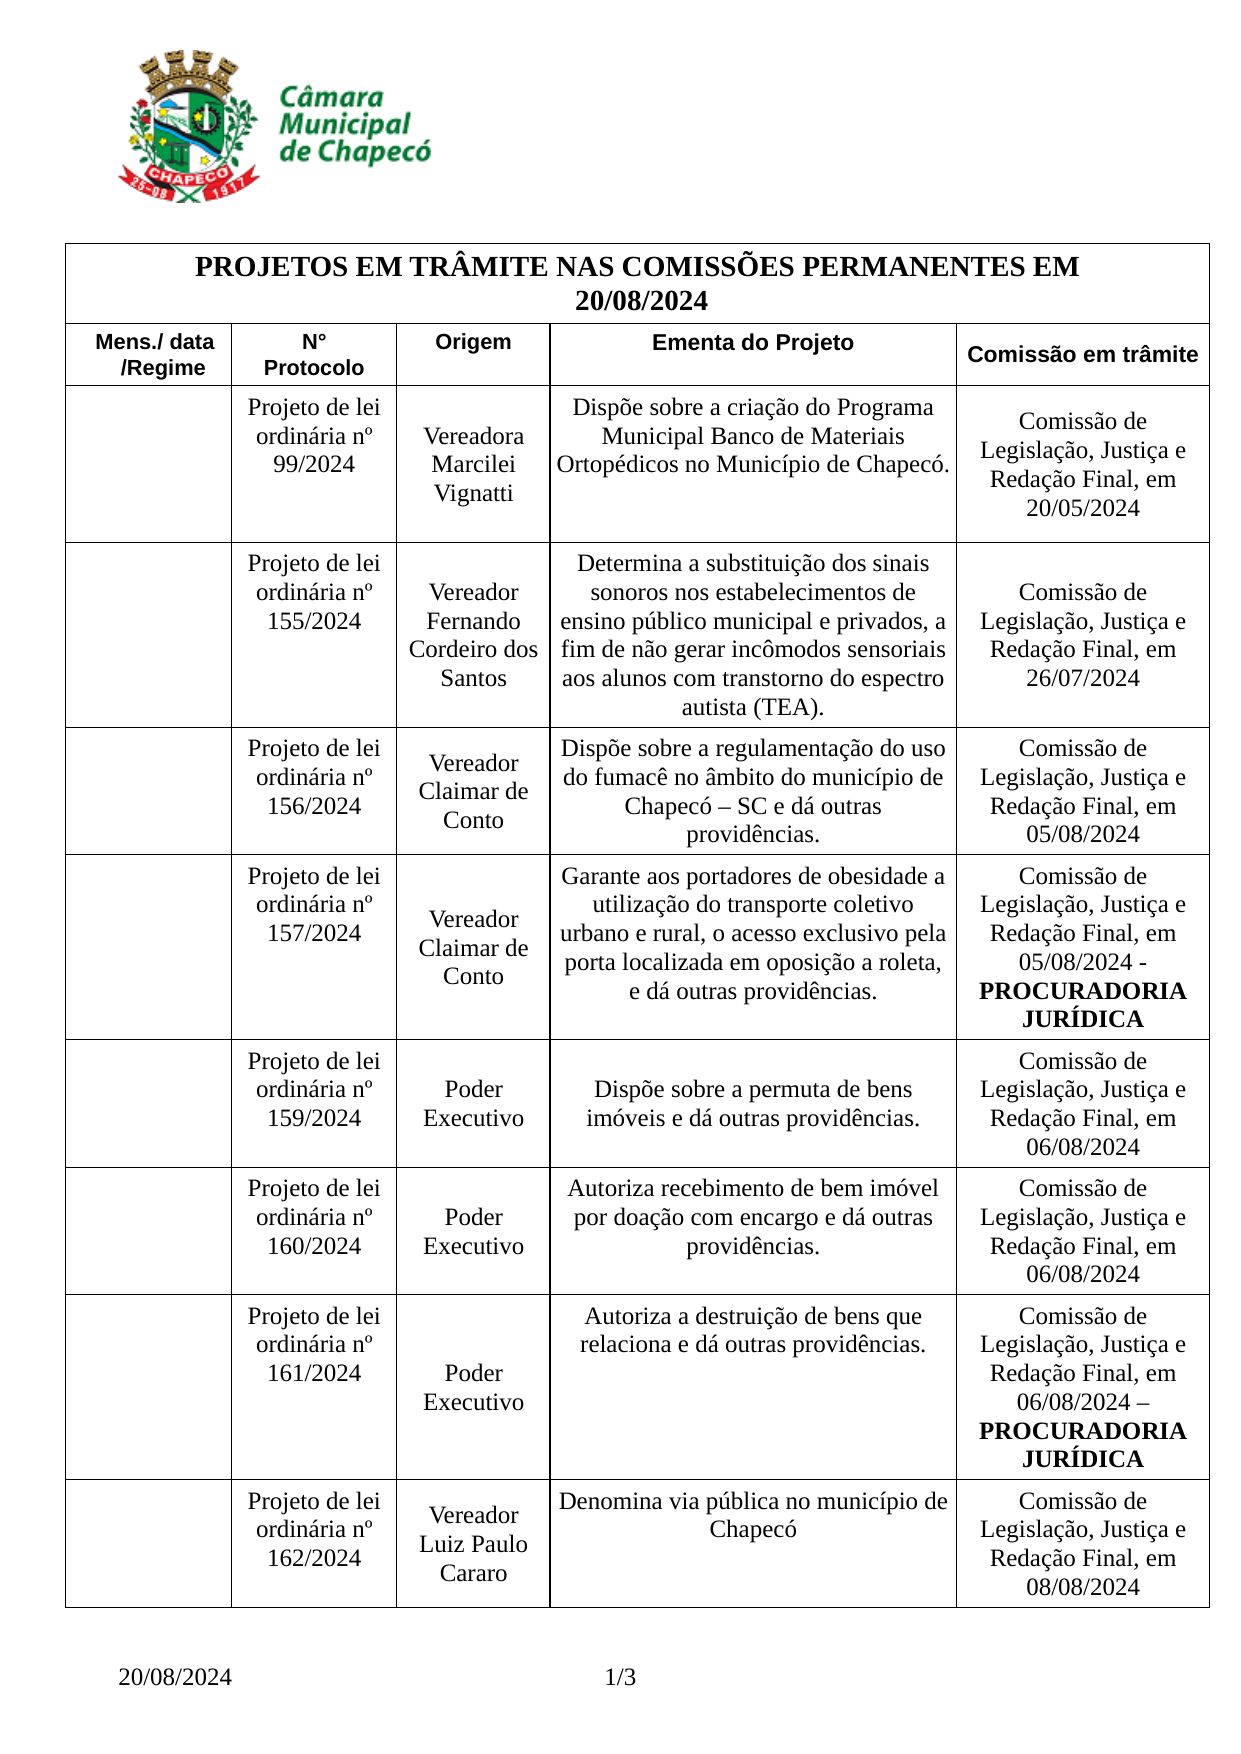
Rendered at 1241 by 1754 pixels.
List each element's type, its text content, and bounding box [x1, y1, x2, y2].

table_cell Projeto de lei ordinária nº 155/2024 [232, 543, 396, 727]
table_cell N° Protocolo [232, 324, 396, 385]
table_cell Vereador Luiz Paulo Cararo [397, 1480, 549, 1607]
table_cell Vereadora Marcilei Vignatti [397, 386, 549, 542]
table_cell Dispõe sobre a regulamentação do uso do fumacê no âmbito do município de Chapecó – SC e dá outras providências. [551, 728, 956, 854]
table_cell Determina a substituição dos sinais sonoros nos estabelecimentos de ensino público municipal e privados, a fim de não gerar incômodos sensoriais aos alunos com transtorno do espectro autista (TEA). [551, 543, 956, 727]
table_cell [66, 1480, 231, 1607]
table_cell Mens./ data /Regime [66, 324, 231, 385]
table_cell [66, 386, 231, 542]
table_cell [66, 543, 231, 727]
table_cell Projeto de lei ordinária nº 161/2024 [232, 1295, 396, 1479]
table_cell Dispõe sobre a permuta de bens imóveis e dá outras providências. [551, 1040, 956, 1167]
table_cell Autoriza recebimento de bem imóvel por doação com encargo e dá outras providências. [551, 1168, 956, 1294]
table_cell [66, 728, 231, 854]
table_cell Projeto de lei ordinária nº 156/2024 [232, 728, 396, 854]
table_cell Comissão de Legislação, Justiça e Redação Final, em 05/08/2024 - PROCURADORIA JURÍDICA [957, 855, 1209, 1039]
table_cell Vereador Claimar de Conto [397, 855, 549, 1039]
picture [118, 50, 431, 203]
table_cell Autoriza a destruição de bens que relaciona e dá outras providências. [551, 1295, 956, 1479]
table_cell Projeto de lei ordinária nº 159/2024 [232, 1040, 396, 1167]
table_cell Comissão de Legislação, Justiça e Redação Final, em 20/05/2024 [957, 386, 1209, 542]
table_cell Denomina via pública no município de Chapecó [551, 1480, 956, 1607]
table_cell [66, 855, 231, 1039]
table_cell Ementa do Projeto [551, 324, 956, 385]
table_cell Vereador Claimar de Conto [397, 728, 549, 854]
table_cell Projeto de lei ordinária nº 162/2024 [232, 1480, 396, 1607]
table_cell [66, 1168, 231, 1294]
table_header PROJETOS EM TRÂMITE NAS COMISSÕES PERMANENTES EM 20/08/2024 [66, 244, 1209, 322]
table_cell Comissão de Legislação, Justiça e Redação Final, em 26/07/2024 [957, 543, 1209, 727]
table_cell Projeto de lei ordinária nº 157/2024 [232, 855, 396, 1039]
table_cell [66, 1295, 231, 1479]
table_cell Comissão de Legislação, Justiça e Redação Final, em 06/08/2024 [957, 1168, 1209, 1294]
table_cell Poder Executivo [397, 1040, 549, 1167]
table_cell [66, 1040, 231, 1167]
table_cell Vereador Fernando Cordeiro dos Santos [397, 543, 549, 727]
table_cell Garante aos portadores de obesidade a utilização do transporte coletivo urbano e rural, o acesso exclusivo pela porta localizada em oposição a roleta, e dá outras providências. [551, 855, 956, 1039]
table_cell Poder Executivo [397, 1295, 549, 1479]
table_cell Projeto de lei ordinária nº 99/2024 [232, 386, 396, 542]
table_cell Projeto de lei ordinária nº 160/2024 [232, 1168, 396, 1294]
table_cell Comissão de Legislação, Justiça e Redação Final, em 06/08/2024 [957, 1040, 1209, 1167]
table_cell Dispõe sobre a criação do Programa Municipal Banco de Materiais Ortopédicos no Município de Chapecó. [551, 386, 956, 542]
table_cell Poder Executivo [397, 1168, 549, 1294]
table_cell Origem [397, 324, 549, 385]
table_cell Comissão em trâmite [957, 324, 1209, 385]
table_cell Comissão de Legislação, Justiça e Redação Final, em 06/08/2024 – PROCURADORIA JURÍDICA [957, 1295, 1209, 1479]
table_cell Comissão de Legislação, Justiça e Redação Final, em 05/08/2024 [957, 728, 1209, 854]
table_cell Comissão de Legislação, Justiça e Redação Final, em 08/08/2024 [957, 1480, 1209, 1607]
